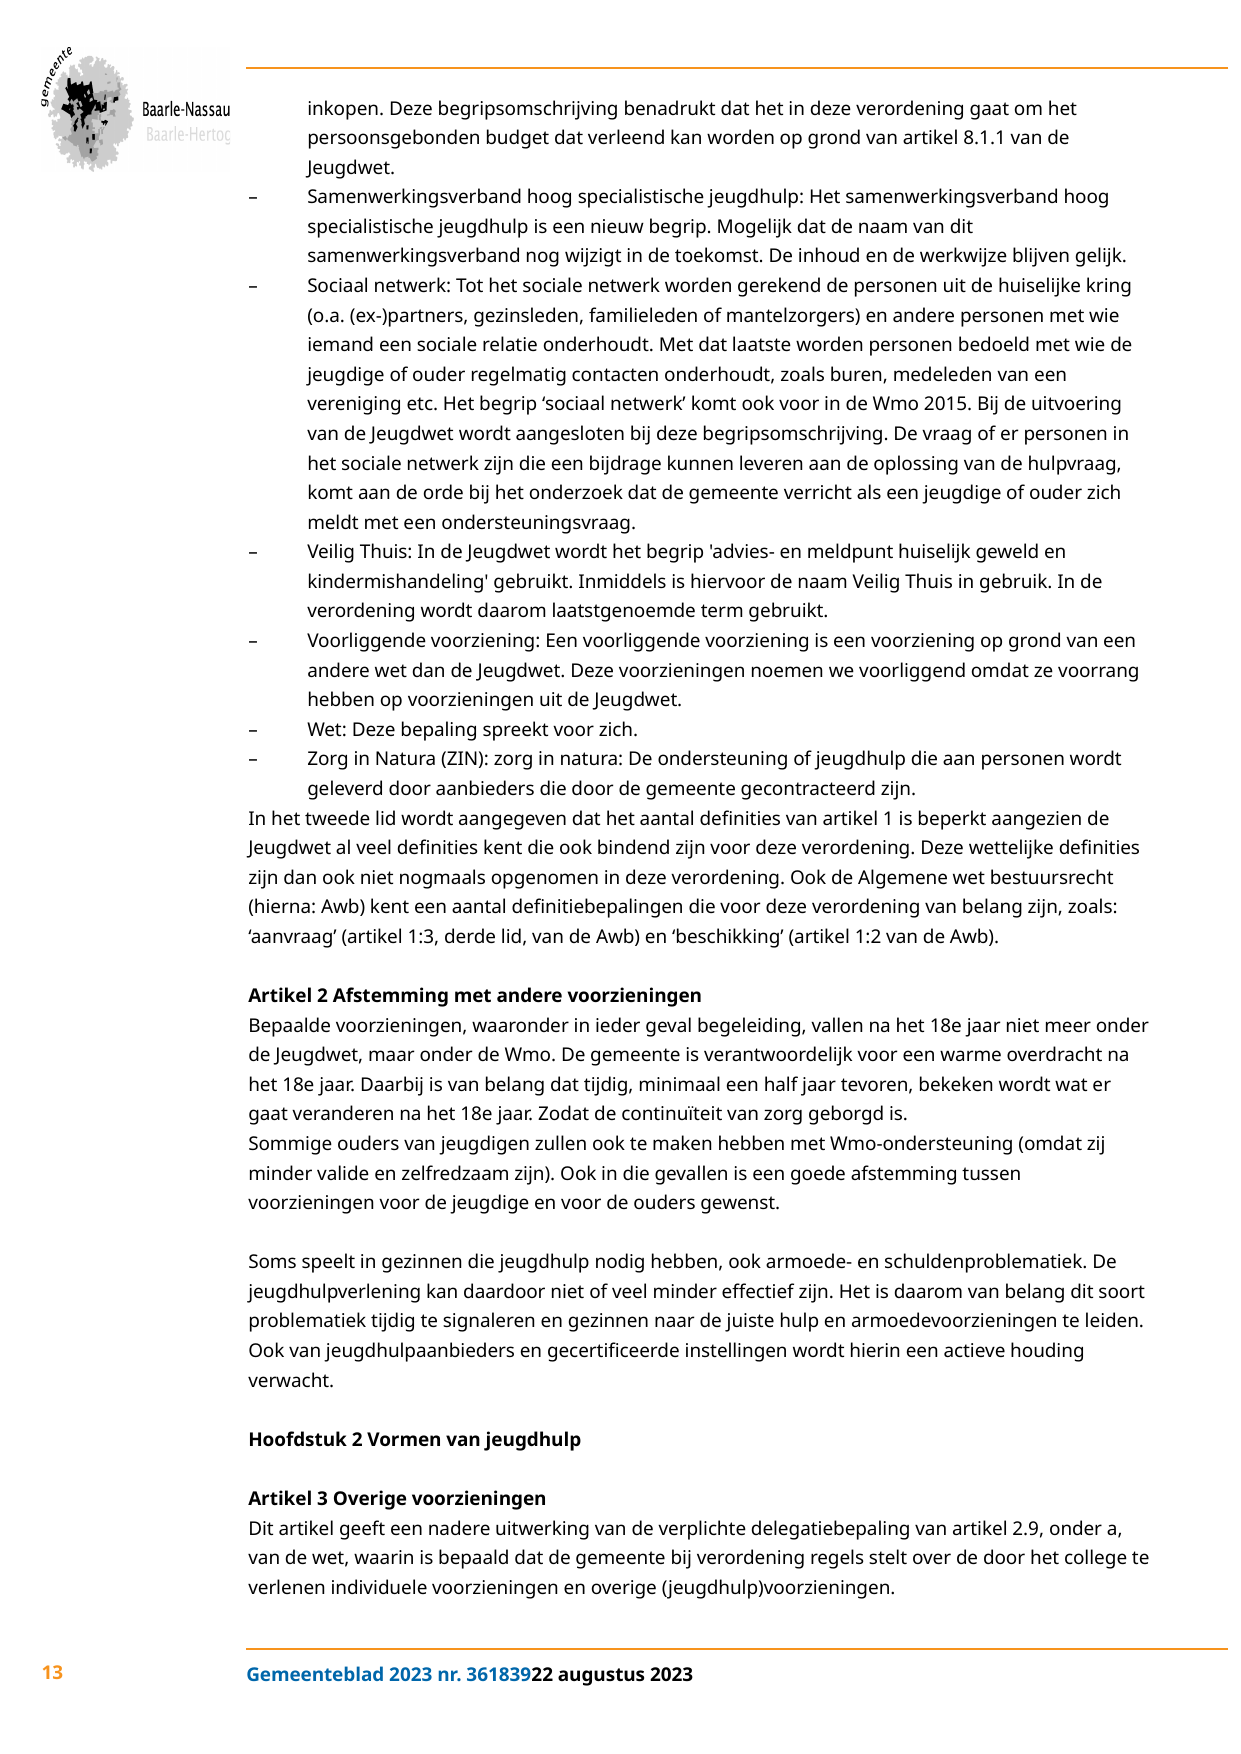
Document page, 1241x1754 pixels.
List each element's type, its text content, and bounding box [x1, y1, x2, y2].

text Artikel 3 Overige voorzieningen [248, 1485, 1152, 1511]
list Samenwerkingsverband hoog specialistische jeugdhulp: Het samenwerkingsverband hoog specialistische jeugdhulp is een nieuw begrip. Mogelijk dat de naam van dit samenwerkingsverband nog wijzigt in de toekomst. De inhoud en de werkwijze blijven gelijk. [248, 183, 1152, 268]
text Dit artikel geeft een nadere uitwerking van de verplichte delegatiebepaling van artikel 2.9, onder a, van de wet, waarin is bepaald dat de gemeente bij verordening regels stelt over de door het college te verlenen individuele voorzieningen en overige (jeugdhulp)voorzieningen. [248, 1515, 1152, 1600]
list Wet: Deze bepaling spreekt voor zich. [248, 716, 1152, 742]
list Voorliggende voorziening: Een voorliggende voorziening is een voorziening op grond van een andere wet dan de Jeugdwet. Deze voorzieningen noemen we voorliggend omdat ze voorrang hebben op voorzieningen uit de Jeugdwet. [248, 627, 1152, 712]
text Bepaalde voorzieningen, waaronder in ieder geval begeleiding, vallen na het 18e jaar niet meer onder de Jeugdwet, maar onder de Wmo. De gemeente is verantwoordelijk voor een warme overdracht na het 18e jaar. Daarbij is van belang dat tijdig, minimaal een half jaar tevoren, bekeken wordt wat er gaat veranderen na het 18e jaar. Zodat de continuïteit van zorg geborgd is. [248, 1012, 1152, 1126]
text Artikel 2 Afstemming met andere voorzieningen [248, 982, 1152, 1008]
list Sociaal netwerk: Tot het sociale netwerk worden gerekend de personen uit de huiselijke kring (o.a. (ex-)partners, gezinsleden, familieleden of mantelzorgers) en andere personen met wie iemand een sociale relatie onderhoudt. Met dat laatste worden personen bedoeld met wie de jeugdige of ouder regelmatig contacten onderhoudt, zoals buren, medeleden van een vereniging etc. Het begrip ‘sociaal netwerk’ komt ook voor in de Wmo 2015. Bij de uitvoering van de Jeugdwet wordt aangesloten bij deze begripsomschrijving. De vraag of er personen in het sociale netwerk zijn die een bijdrage kunnen leveren aan de oplossing van de hulpvraag, komt aan de orde bij het onderzoek dat de gemeente verricht als een jeugdige of ouder zich meldt met een ondersteuningsvraag. [248, 272, 1152, 535]
text In het tweede lid wordt aangegeven dat het aantal definities van artikel 1 is beperkt aangezien de Jeugdwet al veel definities kent die ook bindend zijn voor deze verordening. Deze wettelijke definities zijn dan ook niet nogmaals opgenomen in deze verordening. Ook de Algemene wet bestuursrecht (hierna: Awb) kent een aantal definitiebepalingen die voor deze verordening van belang zijn, zoals: ‘aanvraag’ (artikel 1:3, derde lid, van de Awb) en ‘beschikking’ (artikel 1:2 van de Awb). [248, 805, 1152, 949]
text Sommige ouders van jeugdigen zullen ook te maken hebben met Wmo-ondersteuning (omdat zij minder valide en zelfredzaam zijn). Ook in die gevallen is een goede afstemming tussen voorzieningen voor de jeugdige en voor de ouders gewenst. [248, 1130, 1152, 1215]
text Soms speelt in gezinnen die jeugdhulp nodig hebben, ook armoede- en schuldenproblematiek. De jeugdhulpverlening kan daardoor niet of veel minder effectief zijn. Het is daarom van belang dit soort problematiek tijdig te signaleren en gezinnen naar de juiste hulp en armoedevoorzieningen te leiden. Ook van jeugdhulpaanbieders en gecertificeerde instellingen wordt hierin een actieve houding verwacht. [248, 1248, 1152, 1393]
list Veilig Thuis: In de Jeugdwet wordt het begrip 'advies- en meldpunt huiselijk geweld en kindermishandeling' gebruikt. Inmiddels is hiervoor de naam Veilig Thuis in gebruik. In de verordening wordt daarom laatstgenoemde term gebruikt. [248, 538, 1152, 623]
picture [41, 47, 231, 172]
list inkopen. Deze begripsomschrijving benadrukt dat het in deze verordening gaat om het persoonsgebonden budget dat verleend kan worden op grond van artikel 8.1.1 van de Jeugdwet. [248, 95, 1152, 180]
list Zorg in Natura (ZIN): zorg in natura: De ondersteuning of jeugdhulp die aan personen wordt geleverd door aanbieders die door de gemeente gecontracteerd zijn. [248, 746, 1152, 801]
text Hoofdstuk 2 Vormen van jeugdhulp [248, 1426, 1152, 1452]
